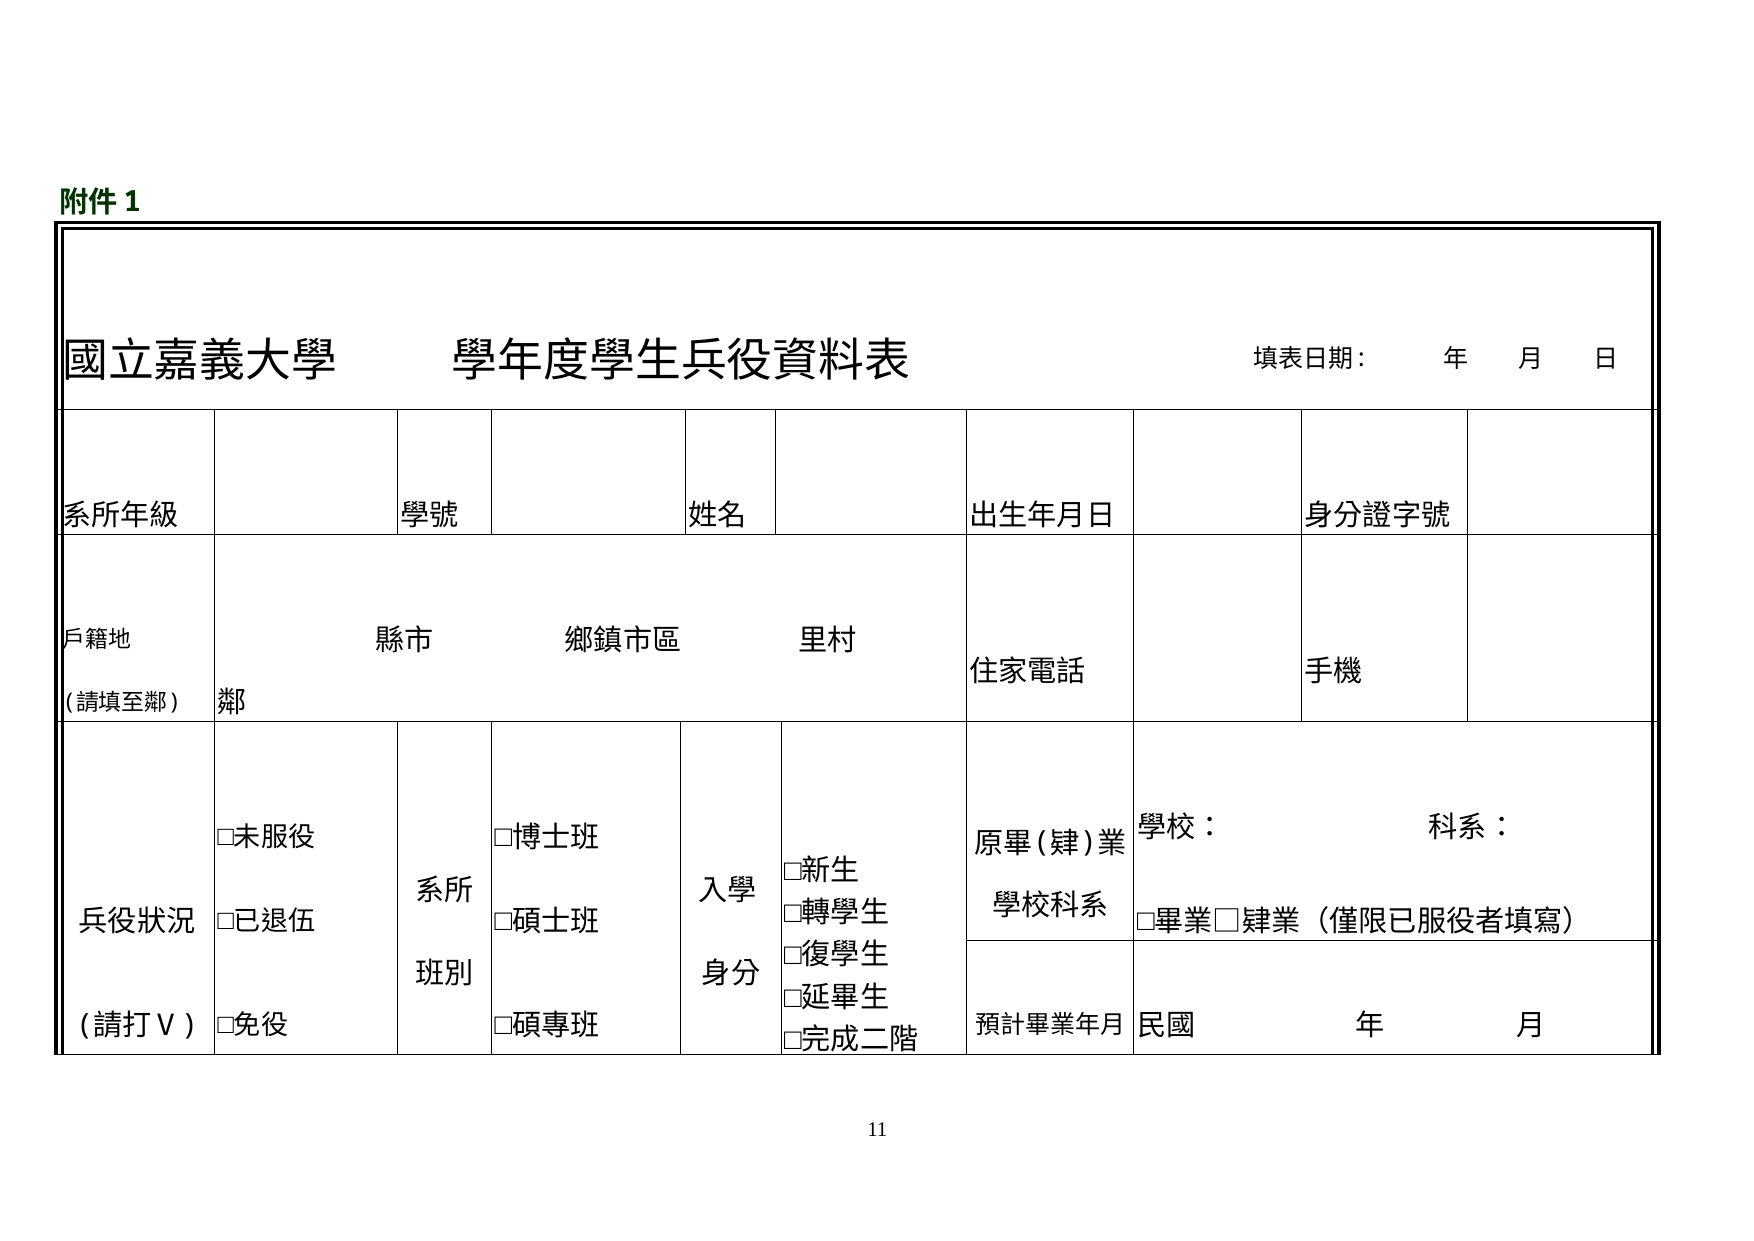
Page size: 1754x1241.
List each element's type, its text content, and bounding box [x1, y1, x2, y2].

table_cell 預計畢業年月 [967, 941, 1133, 1054]
table_cell 系所年級 [64, 410, 214, 533]
table_cell 系所 班別 [398, 722, 491, 1054]
table_cell 手機 [1302, 535, 1467, 721]
table_cell 縣市 鄉鎮市區 里村 鄰 [215, 535, 966, 721]
table_cell □未服役 □已退伍 □免役 □國民兵 □補充兵 □已服替代役 □除役 [215, 722, 397, 1054]
table_cell [1134, 410, 1301, 533]
table_cell 出生年月日 [967, 410, 1133, 533]
text 附件1 [59, 96, 1695, 221]
table_cell 姓名 [686, 410, 775, 533]
table_cell □新生 □轉學生 □復學生 □延畢生 □完成二階 [782, 722, 966, 1054]
table_cell □博士班 □碩士班 □碩專班 □大學部 □進學班 [492, 722, 680, 1054]
table_cell [492, 410, 685, 533]
table_cell 民國 年 月 [1134, 941, 1651, 1054]
table_cell 入學 身分 [681, 722, 781, 1054]
table_cell [776, 410, 966, 533]
table_cell 兵役狀況 (請打Ⅴ) [64, 722, 214, 1054]
table_cell 住家電話 [967, 535, 1133, 721]
table_cell [1468, 535, 1651, 721]
table_cell 身分證字號 [1302, 410, 1467, 533]
table_cell [215, 410, 397, 533]
table_header 國立嘉義大學 學年度學生兵役資料表 填表日期: 年 月 日 [59, 224, 1656, 408]
table_cell [1468, 410, 1651, 533]
table_cell 學號 [398, 410, 491, 533]
table_cell [1134, 535, 1301, 721]
table_cell 原畢(肄)業學校科系 [967, 722, 1133, 939]
table_cell 學校： 科系： □畢業□肄業（僅限已服役者填寫） [1134, 722, 1651, 939]
table_cell 戶籍地 (請填至鄰) [64, 535, 214, 721]
